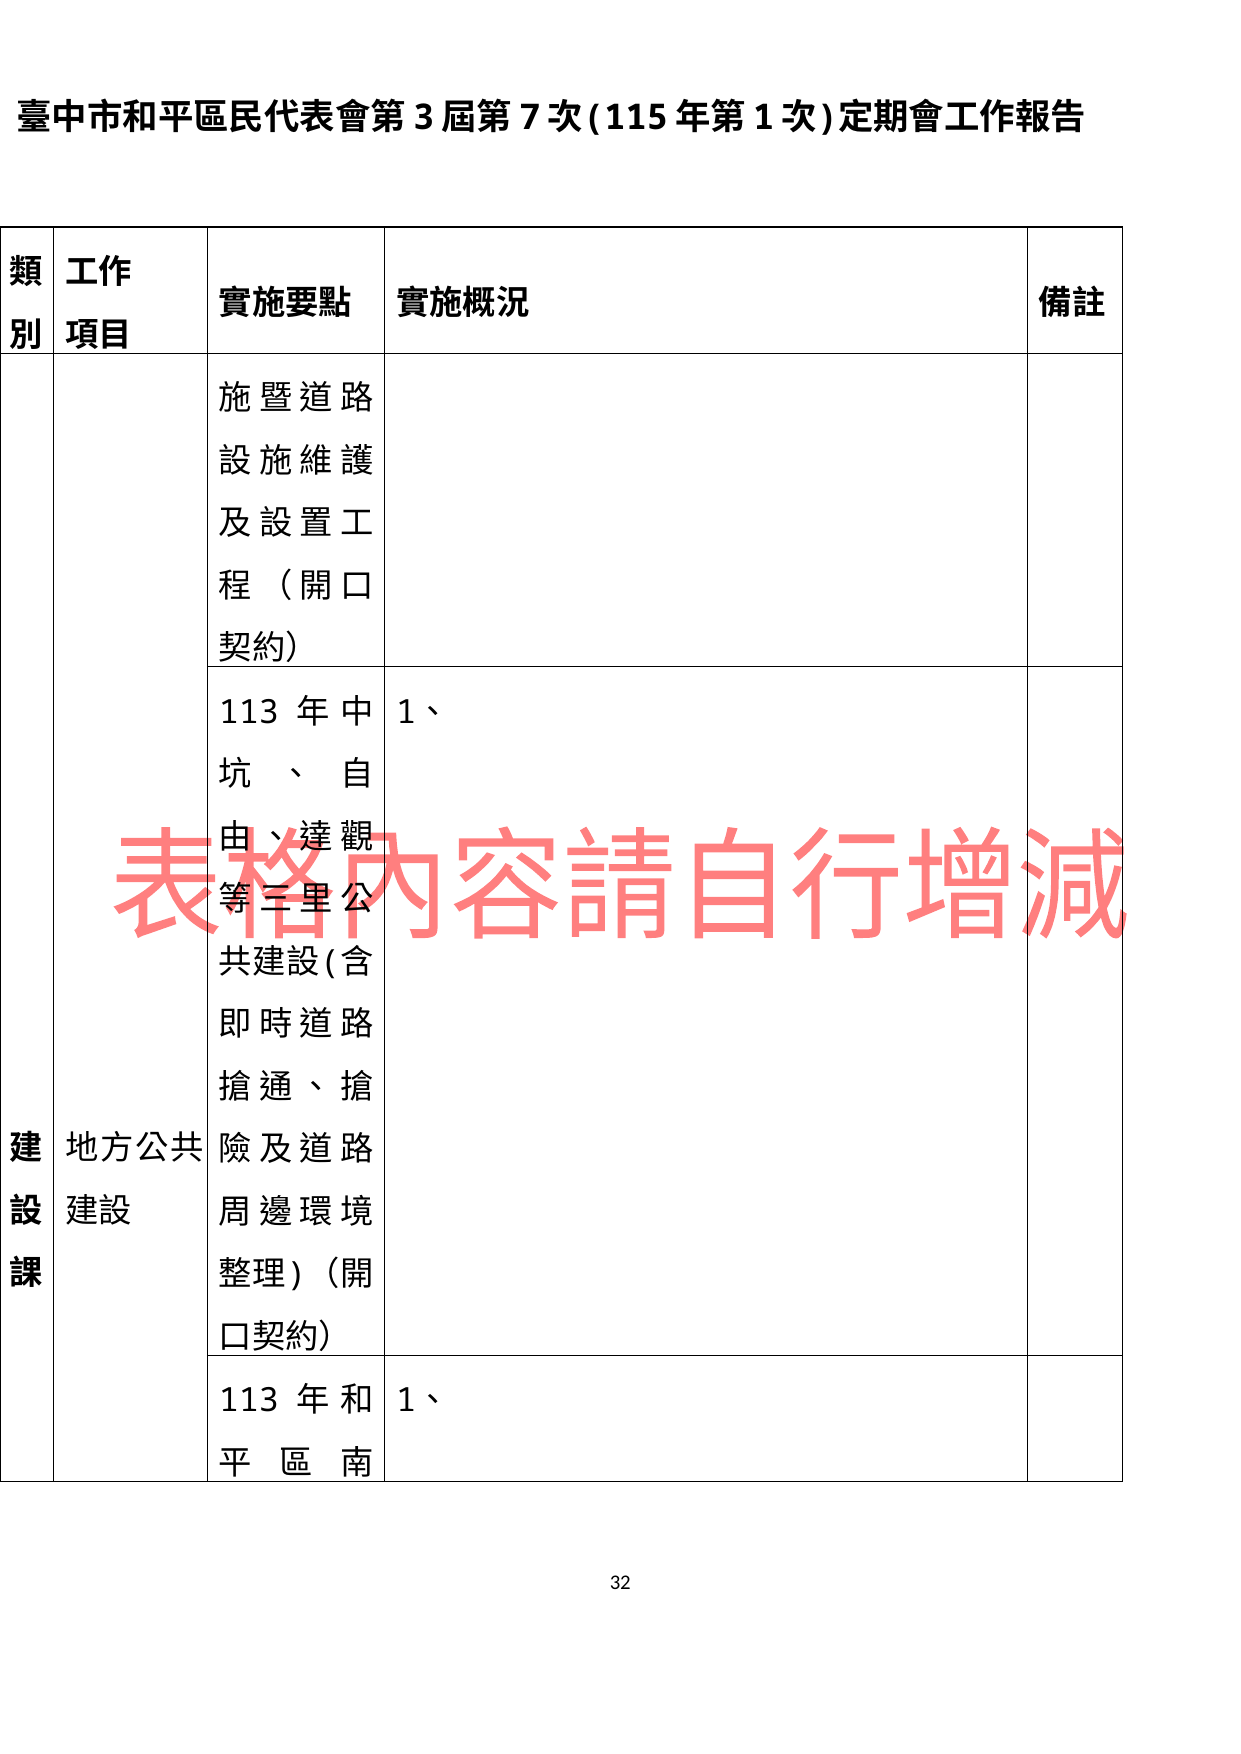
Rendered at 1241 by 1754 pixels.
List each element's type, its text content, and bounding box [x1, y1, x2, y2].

table_header 實施要點 [208, 228, 384, 352]
table_cell 113年中坑、自由、達觀等三里公共建設(含即時道路搶通、搶險及道路周邊環境整理)（開口契約） [208, 667, 384, 1354]
table_cell [385, 354, 1027, 666]
table_cell 地方公共建設 [54, 354, 207, 1481]
table_cell [1028, 667, 1122, 1354]
table_cell [1028, 1356, 1122, 1481]
table_cell [1028, 354, 1122, 666]
table_cell [385, 1356, 1027, 1481]
table_cell 建設課 [1, 354, 53, 1481]
table_header 備註 [1028, 228, 1122, 352]
table_cell 113年和平區南 [208, 1356, 384, 1481]
table_header 類別 [1, 228, 53, 352]
table_cell [1108, 871, 1122, 927]
table_cell [385, 841, 389, 854]
table_cell 施暨道路設施維護及設置工程（開口契約） [208, 354, 384, 666]
table_cell [1102, 855, 1122, 892]
table_cell [385, 667, 1027, 1354]
table_header 工作 項目 [54, 228, 207, 352]
table_header 實施概況 [385, 228, 1027, 352]
